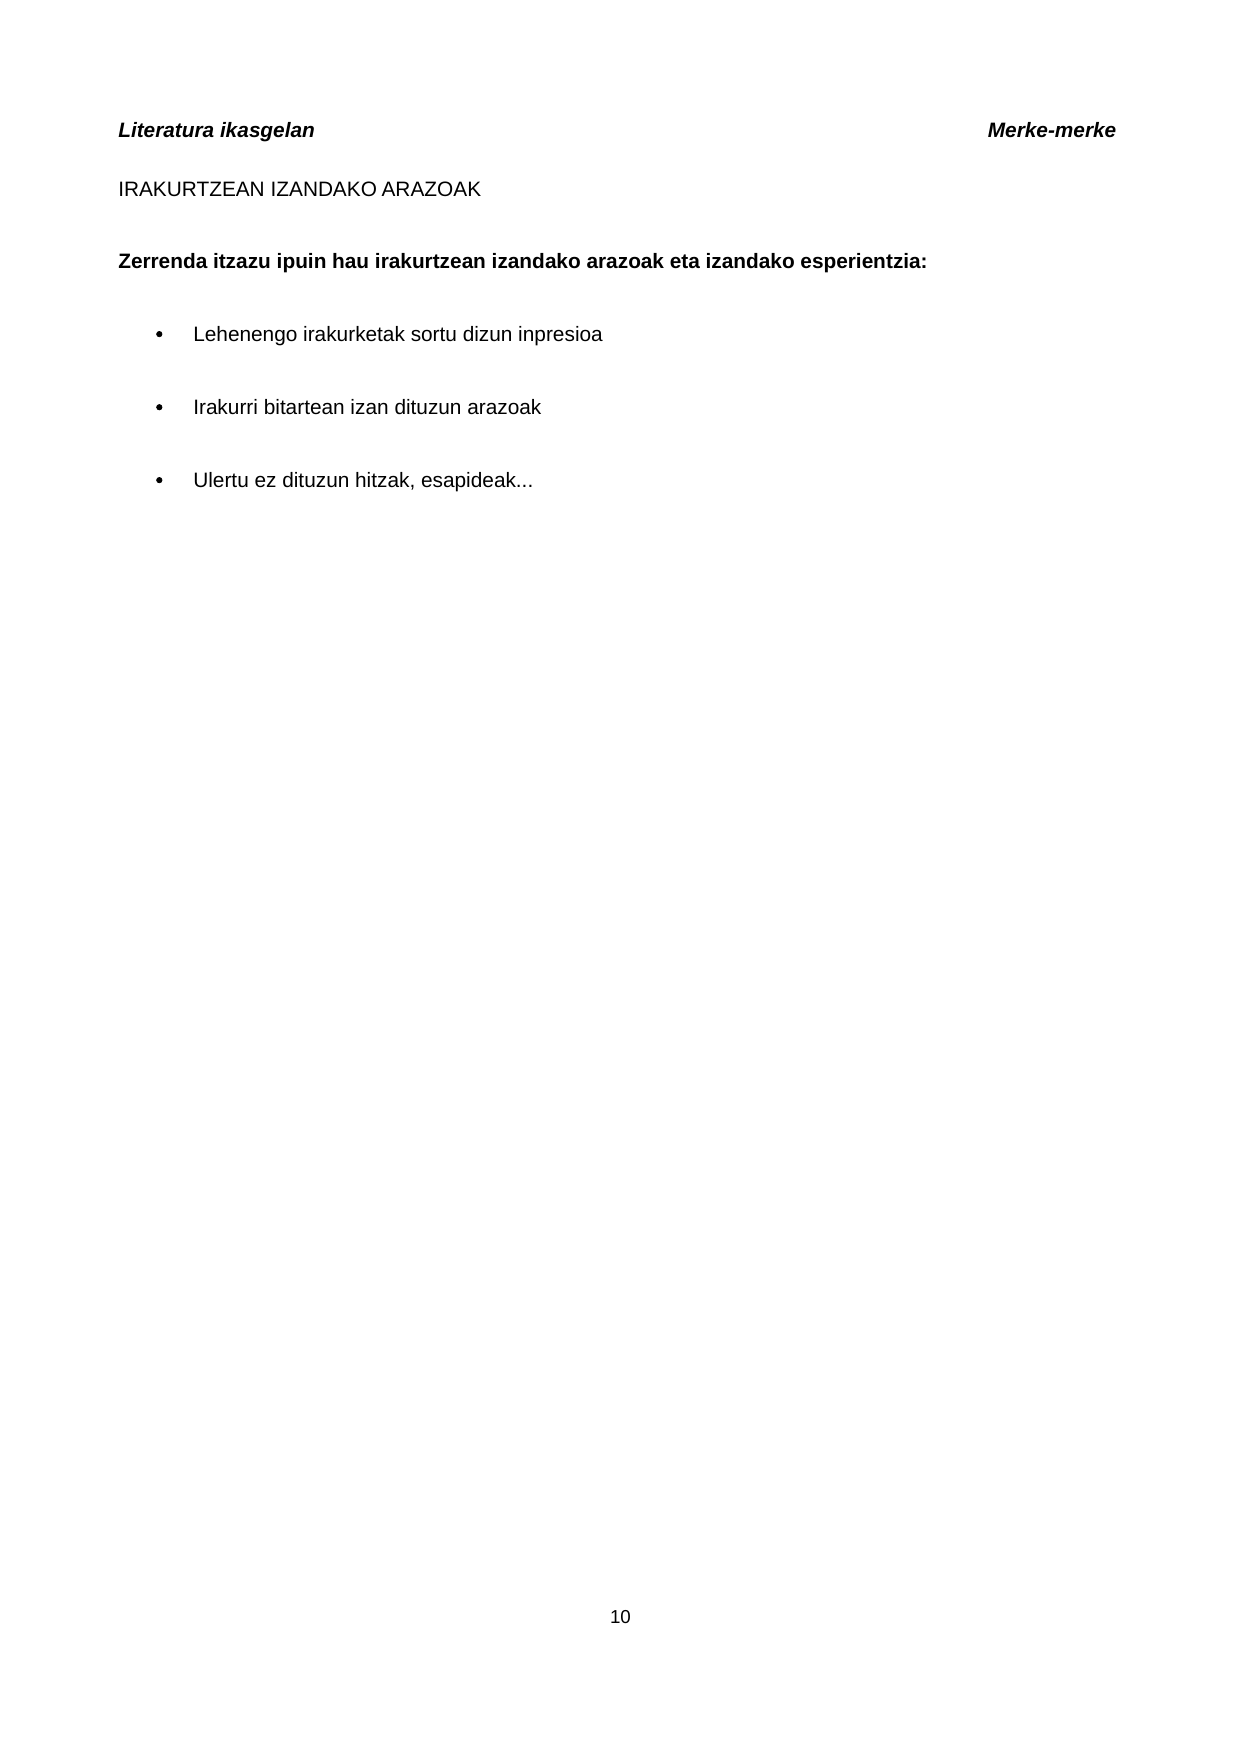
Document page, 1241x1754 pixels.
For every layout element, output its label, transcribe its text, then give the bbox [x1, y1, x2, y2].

list Lehenengo irakurketak sortu dizun inpresioa [156, 322, 1122, 346]
text Zerrenda itzazu ipuin hau irakurtzean izandako arazoak eta izandako esperientzia: [118, 249, 1122, 273]
list Irakurri bitartean izan dituzun arazoak [156, 395, 1122, 419]
text IRAKURTZEAN IZANDAKO ARAZOAK [118, 177, 1122, 201]
list Ulertu ez dituzun hitzak, esapideak... [156, 468, 1122, 492]
